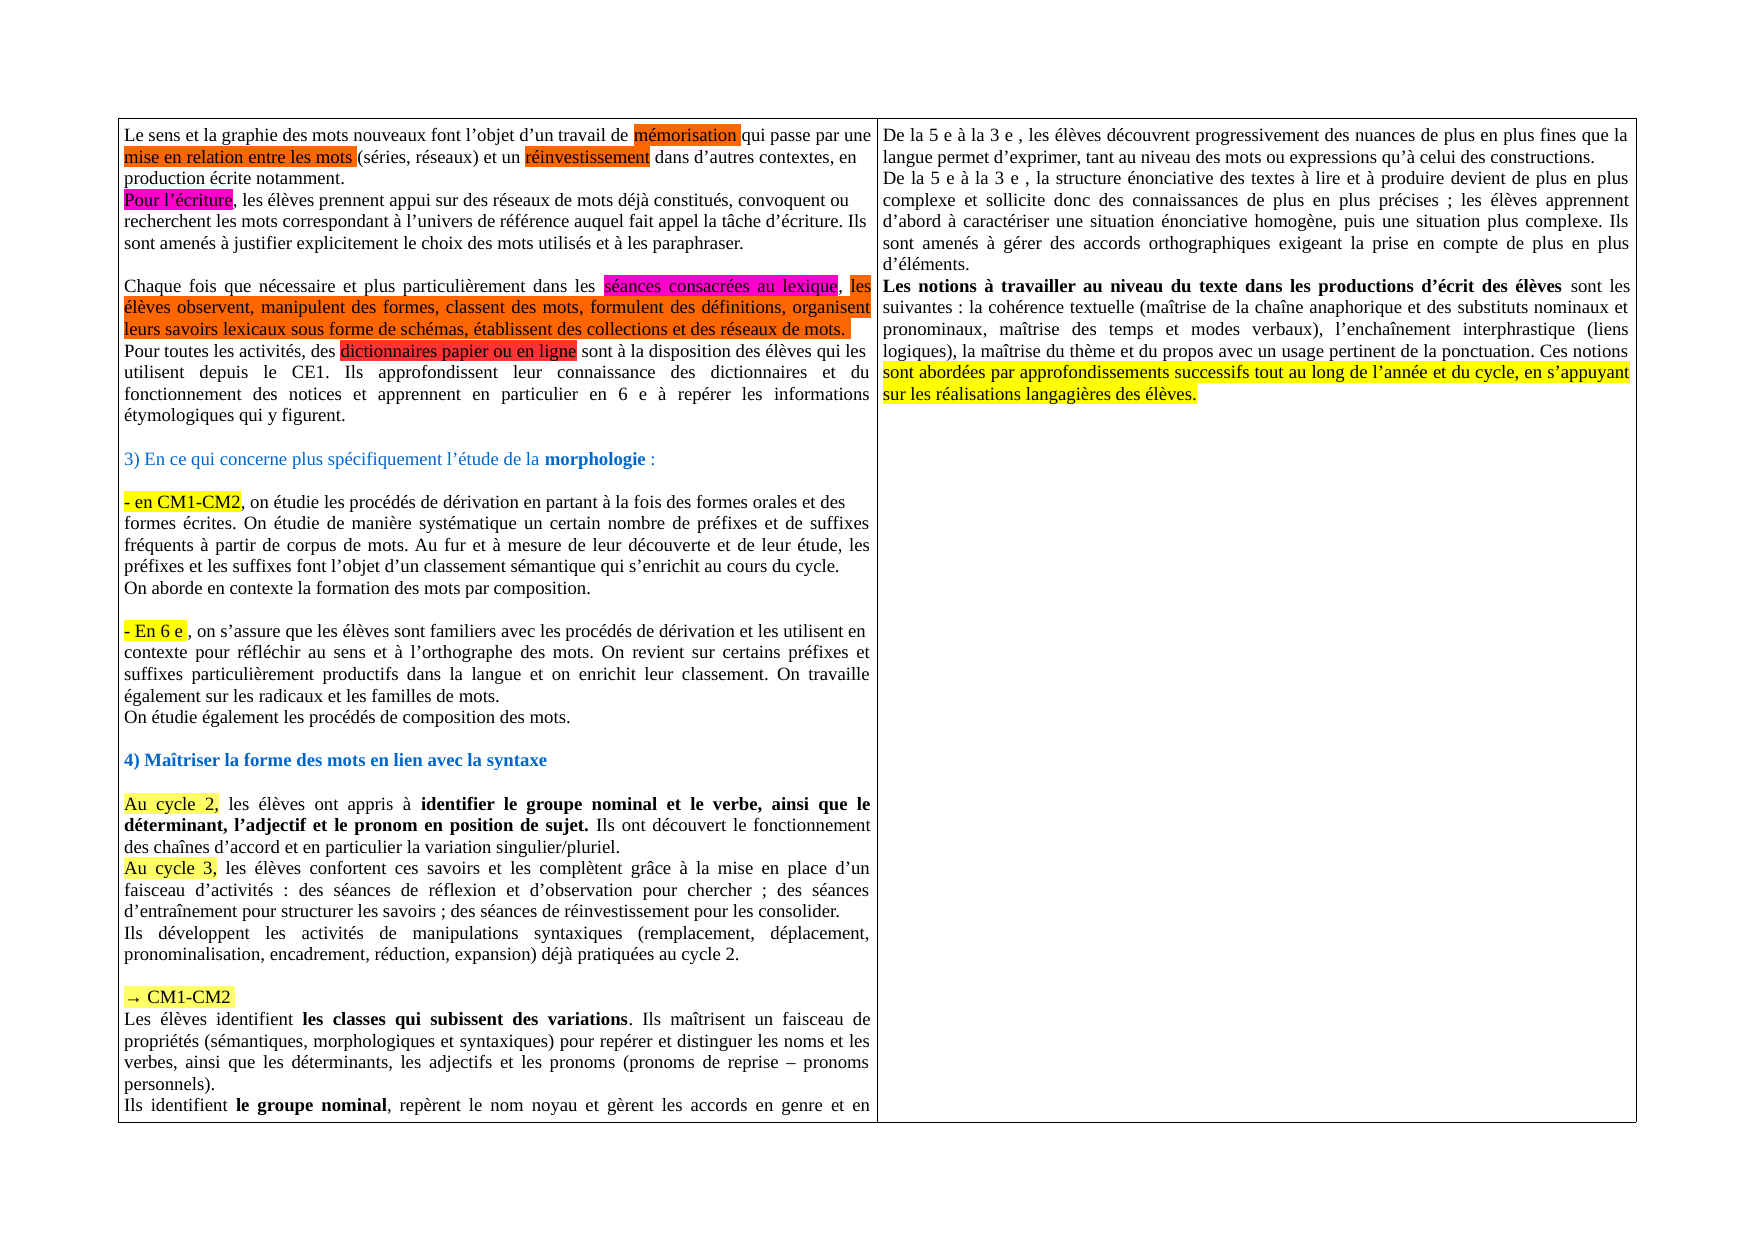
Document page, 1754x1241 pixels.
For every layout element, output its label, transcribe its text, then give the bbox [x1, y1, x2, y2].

table_cell Le sens et la graphie des mots nouveaux font l’objet d’un travail de mémorisation qui passe par une mise en relation entre les mots (séries, réseaux) et un réinvestissement dans d’autres contextes, en production écrite notamment. Pour l’écriture, les élèves prennent appui sur des réseaux de mots déjà constitués, convoquent ou recherchent les mots correspondant à l’univers de référence auquel fait appel la tâche d’écriture. Ils sont amenés à justifier explicitement le choix des mots utilisés et à les paraphraser. Chaque fois que nécessaire et plus particulièrement dans les séances consacrées au lexique, les élèves observent, manipulent des formes, classent des mots, formulent des définitions, organisent leurs savoirs lexicaux sous forme de schémas, établissent des collections et des réseaux de mots. Pour toutes les activités, des dictionnaires papier ou en ligne sont à la disposition des élèves qui les utilisent depuis le CE1. Ils approfondissent leur connaissance des dictionnaires et du fonctionnement des notices et apprennent en particulier en 6 e à repérer les informations étymologiques qui y figurent. 3) En ce qui concerne plus spécifiquement l’étude de la morphologie : - en CM1-CM2, on étudie les procédés de dérivation en partant à la fois des formes orales et des formes écrites. On étudie de manière systématique un certain nombre de préfixes et de suffixes fréquents à partir de corpus de mots. Au fur et à mesure de leur découverte et de leur étude, les préfixes et les suffixes font l’objet d’un classement sémantique qui s’enrichit au cours du cycle. On aborde en contexte la formation des mots par composition. - En 6 e , on s’assure que les élèves sont familiers avec les procédés de dérivation et les utilisent en contexte pour réfléchir au sens et à l’orthographe des mots. On revient sur certains préfixes et suffixes particulièrement productifs dans la langue et on enrichit leur classement. On travaille également sur les radicaux et les familles de mots. On étudie également les procédés de composition des mots. 4) Maîtriser la forme des mots en lien avec la syntaxe Au cycle 2, les élèves ont appris à identifier le groupe nominal et le verbe, ainsi que le déterminant, l’adjectif et le pronom en position de sujet. Ils ont découvert le fonctionnement des chaînes d’accord et en particulier la variation singulier/pluriel. Au cycle 3, les élèves confortent ces savoirs et les complètent grâce à la mise en place d’un faisceau d’activités : des séances de réflexion et d’observation pour chercher ; des séances d’entraînement pour structurer les savoirs ; des séances de réinvestissement pour les consolider. Ils développent les activités de manipulations syntaxiques (remplacement, déplacement, pronominalisation, encadrement, réduction, expansion) déjà pratiquées au cycle 2. → CM1-CM2 Les élèves identifient les classes qui subissent des variations. Ils maîtrisent un faisceau de propriétés (sémantiques, morphologiques et syntaxiques) pour repérer et distinguer les noms et les verbes, ainsi que les déterminants, les adjectifs et les pronoms (pronoms de reprise – pronoms personnels). Ils identifient le groupe nominal, repèrent le nom noyau et gèrent les accords en genre et en [119, 119, 877, 1122]
table_cell De la 5 e à la 3 e , les élèves découvrent progressivement des nuances de plus en plus fines que la langue permet d’exprimer, tant au niveau des mots ou expressions qu’à celui des constructions. De la 5 e à la 3 e , la structure énonciative des textes à lire et à produire devient de plus en plus complexe et sollicite donc des connaissances de plus en plus précises ; les élèves apprennent d’abord à caractériser une situation énonciative homogène, puis une situation plus complexe. Ils sont amenés à gérer des accords orthographiques exigeant la prise en compte de plus en plus d’éléments. Les notions à travailler au niveau du texte dans les productions d’écrit des élèves sont les suivantes : la cohérence textuelle (maîtrise de la chaîne anaphorique et des substituts nominaux et pronominaux, maîtrise des temps et modes verbaux), l’enchaînement interphrastique (liens logiques), la maîtrise du thème et du propos avec un usage pertinent de la ponctuation. Ces notions sont abordées par approfondissements successifs tout au long de l’année et du cycle, en s’appuyant sur les réalisations langagières des élèves. [878, 119, 1636, 1122]
